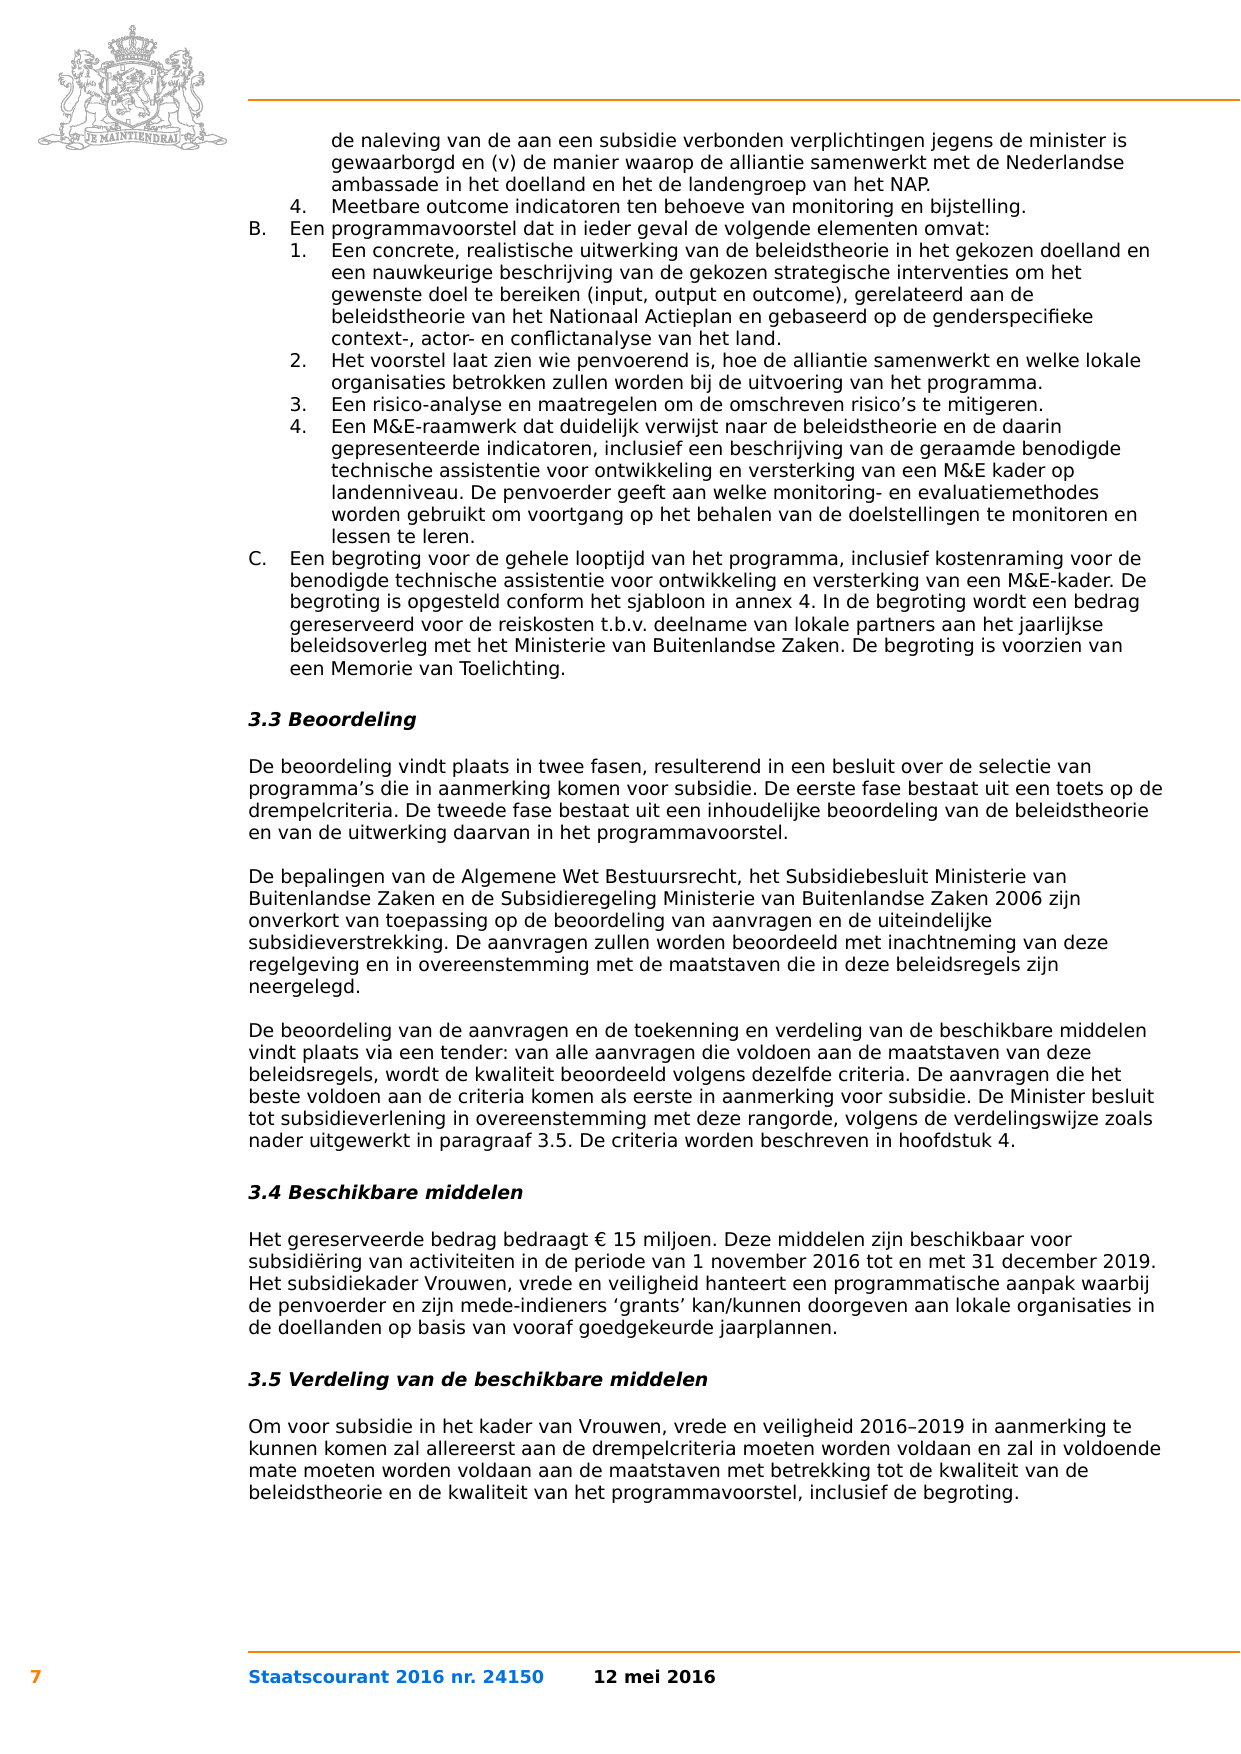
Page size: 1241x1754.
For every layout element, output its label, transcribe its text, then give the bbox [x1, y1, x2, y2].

text Het gereserveerde bedrag bedraagt € 15 miljoen. Deze middelen zijn beschikbaar voor subsidiëring van activiteiten in de periode van 1 november 2016 tot en met 31 december 2019. [248, 1229, 1163, 1273]
picture [38, 25, 227, 150]
text 2. Het voorstel laat zien wie penvoerend is, hoe de alliantie samenwerkt en welke lokale organisaties betrokken zullen worden bij de uitvoering van het programma. [289, 350, 1163, 394]
text 3. Een risico-analyse en maatregelen om de omschreven risico’s te mitigeren. [289, 394, 1163, 416]
text Om voor subsidie in het kader van Vrouwen, vrede en veiligheid 2016–2019 in aanmerking te kunnen komen zal allereerst aan de drempelcriteria moeten worden voldaan en zal in voldoende mate moeten worden voldaan aan de maatstaven met betrekking tot de kwaliteit van de beleidstheorie en de kwaliteit van het programmavoorstel, inclusief de begroting. [248, 1416, 1163, 1503]
text C. Een begroting voor de gehele looptijd van het programma, inclusief kostenraming voor de benodigde technische assistentie voor ontwikkeling en versterking van een M&E-kader. De begroting is opgesteld conform het sjabloon in annex 4. In de begroting wordt een bedrag gereserveerd voor de reiskosten t.b.v. deelname van lokale partners aan het jaarlijkse beleidsoverleg met het Ministerie van Buitenlandse Zaken. De begroting is voorzien van een Memorie van Toelichting. [248, 547, 1163, 679]
text 4. Een M&E-raamwerk dat duidelijk verwijst naar de beleidstheorie en de daarin gepresenteerde indicatoren, inclusief een beschrijving van de geraamde benodigde technische assistentie voor ontwikkeling en versterking van een M&E kader op landenniveau. De penvoerder geeft aan welke monitoring- en evaluatiemethodes worden gebruikt om voortgang op het behalen van de doelstellingen te monitoren en lessen te leren. [289, 416, 1163, 547]
subtitle 3.3 Beoordeling [248, 709, 1163, 731]
text B. Een programmavoorstel dat in ieder geval de volgende elementen omvat: [248, 218, 1163, 240]
text Het subsidiekader Vrouwen, vrede en veiligheid hanteert een programmatische aanpak waarbij de penvoerder en zijn mede-indieners ‘grants’ kan/kunnen doorgeven aan lokale organisaties in de doellanden op basis van vooraf goedgekeurde jaarplannen. [248, 1273, 1163, 1339]
text De bepalingen van de Algemene Wet Bestuursrecht, het Subsidiebesluit Ministerie van Buitenlandse Zaken en de Subsidieregeling Ministerie van Buitenlandse Zaken 2006 zijn onverkort van toepassing op de beoordeling van aanvragen en de uiteindelijke subsidieverstrekking. De aanvragen zullen worden beoordeeld met inachtneming van deze regelgeving en in overeenstemming met de maatstaven die in deze beleidsregels zijn neergelegd. [248, 866, 1163, 998]
subtitle 3.5 Verdeling van de beschikbare middelen [248, 1369, 1163, 1391]
text 4. Meetbare outcome indicatoren ten behoeve van monitoring en bijstelling. [289, 196, 1163, 218]
text De beoordeling van de aanvragen en de toekenning en verdeling van de beschikbare middelen vindt plaats via een tender: van alle aanvragen die voldoen aan de maatstaven van deze beleidsregels, wordt de kwaliteit beoordeeld volgens dezelfde criteria. De aanvragen die het beste voldoen aan de criteria komen als eerste in aanmerking voor subsidie. De Minister besluit tot subsidieverlening in overeenstemming met deze rangorde, volgens de verdelingswijze zoals nader uitgewerkt in paragraaf 3.5. De criteria worden beschreven in hoofdstuk 4. [248, 1020, 1163, 1152]
text 1. Een concrete, realistische uitwerking van de beleidstheorie in het gekozen doelland en een nauwkeurige beschrijving van de gekozen strategische interventies om het gewenste doel te bereiken (input, output en outcome), gerelateerd aan de beleidstheorie van het Nationaal Actieplan en gebaseerd op de genderspecifieke context-, actor- en conflictanalyse van het land. [289, 240, 1163, 350]
text de naleving van de aan een subsidie verbonden verplichtingen jegens de minister is gewaarborgd en (v) de manier waarop de alliantie samenwerkt met de Nederlandse ambassade in het doelland en het de landengroep van het NAP. [289, 130, 1163, 196]
subtitle 3.4 Beschikbare middelen [248, 1182, 1163, 1204]
text De beoordeling vindt plaats in twee fasen, resulterend in een besluit over de selectie van programma’s die in aanmerking komen voor subsidie. De eerste fase bestaat uit een toets op de drempelcriteria. De tweede fase bestaat uit een inhoudelijke beoordeling van de beleidstheorie en van de uitwerking daarvan in het programmavoorstel. [248, 756, 1163, 844]
